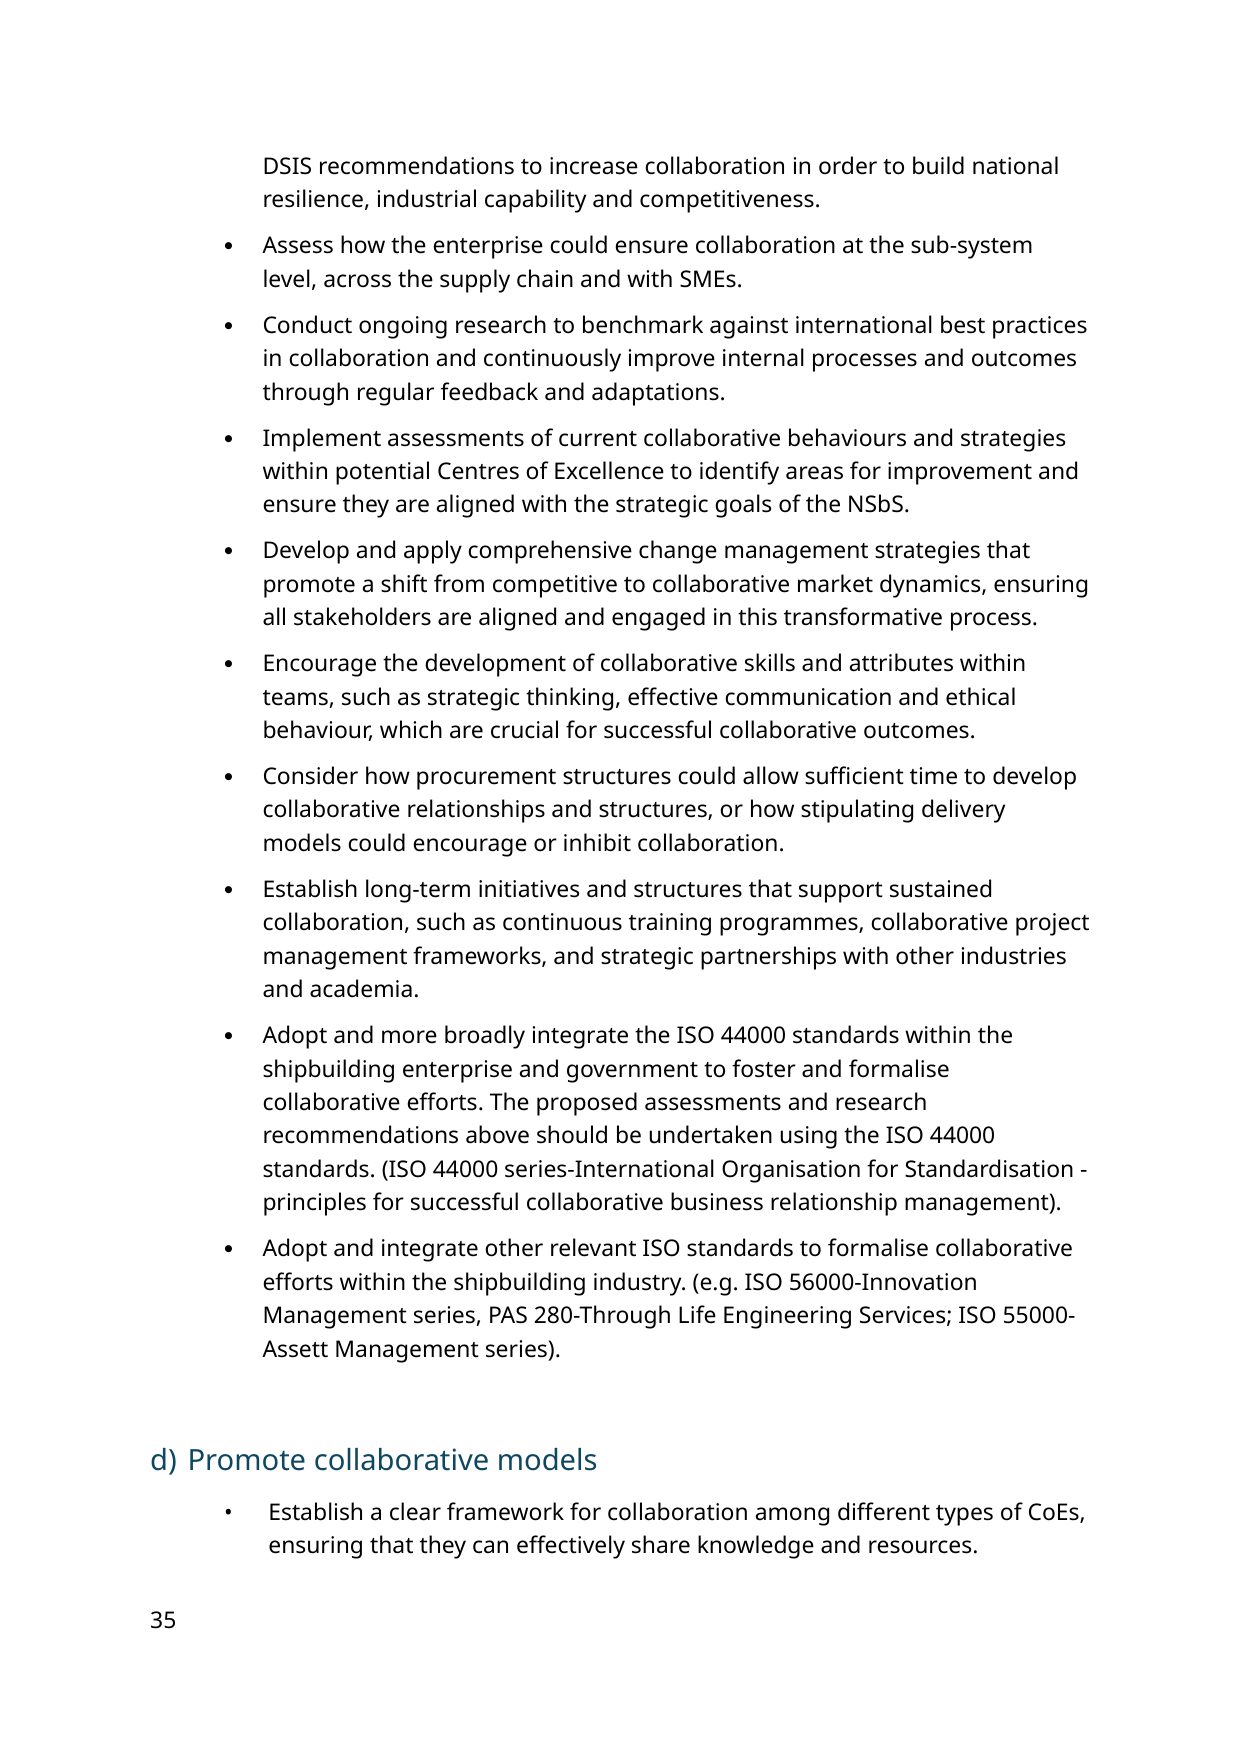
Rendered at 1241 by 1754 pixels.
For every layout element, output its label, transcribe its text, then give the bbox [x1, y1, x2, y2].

list Establish long-term initiatives and structures that support sustained collaboration, such as continuous training programmes, collaborative project management frameworks, and strategic partnerships with other industries and academia. [225, 873, 1090, 1004]
list Assess how the enterprise could ensure collaboration at the sub-system level, across the supply chain and with SMEs. [225, 229, 1090, 294]
text • Establish a clear framework for collaboration among different types of CoEs, ensuring that they can effectively share knowledge and resources. [224, 1496, 1090, 1561]
list Adopt and integrate other relevant ISO standards to formalise collaborative efforts within the shipbuilding industry. (e.g. ISO 56000-Innovation Management series, PAS 280-Through Life Engineering Services; ISO 55000-Assett Management series). [225, 1232, 1090, 1364]
list Consider how procurement structures could allow sufficient time to develop collaborative relationships and structures, or how stipulating delivery models could encourage or inhibit collaboration. [225, 760, 1090, 858]
list Conduct ongoing research to benchmark against international best practices in collaboration and continuously improve internal processes and outcomes through regular feedback and adaptations. [225, 309, 1090, 407]
list Implement assessments of current collaborative behaviours and strategies within potential Centres of Excellence to identify areas for improvement and ensure they are aligned with the strategic goals of the NSbS. [225, 422, 1090, 520]
subtitle Promote collaborative models [150, 1439, 1090, 1479]
list Adopt and more broadly integrate the ISO 44000 standards within the shipbuilding enterprise and government to foster and formalise collaborative efforts. The proposed assessments and research recommendations above should be undertaken using the ISO 44000 standards. (ISO 44000 series-International Organisation for Standardisation - principles for successful collaborative business relationship management). [225, 1019, 1090, 1217]
list Encourage the development of collaborative skills and attributes within teams, such as strategic thinking, effective communication and ethical behaviour, which are crucial for successful collaborative outcomes. [225, 647, 1090, 745]
list Develop and apply comprehensive change management strategies that promote a shift from competitive to collaborative market dynamics, ensuring all stakeholders are aligned and engaged in this transformative process. [225, 534, 1090, 632]
list DSIS recommendations to increase collaboration in order to build national resilience, industrial capability and competitiveness. [225, 150, 1090, 215]
